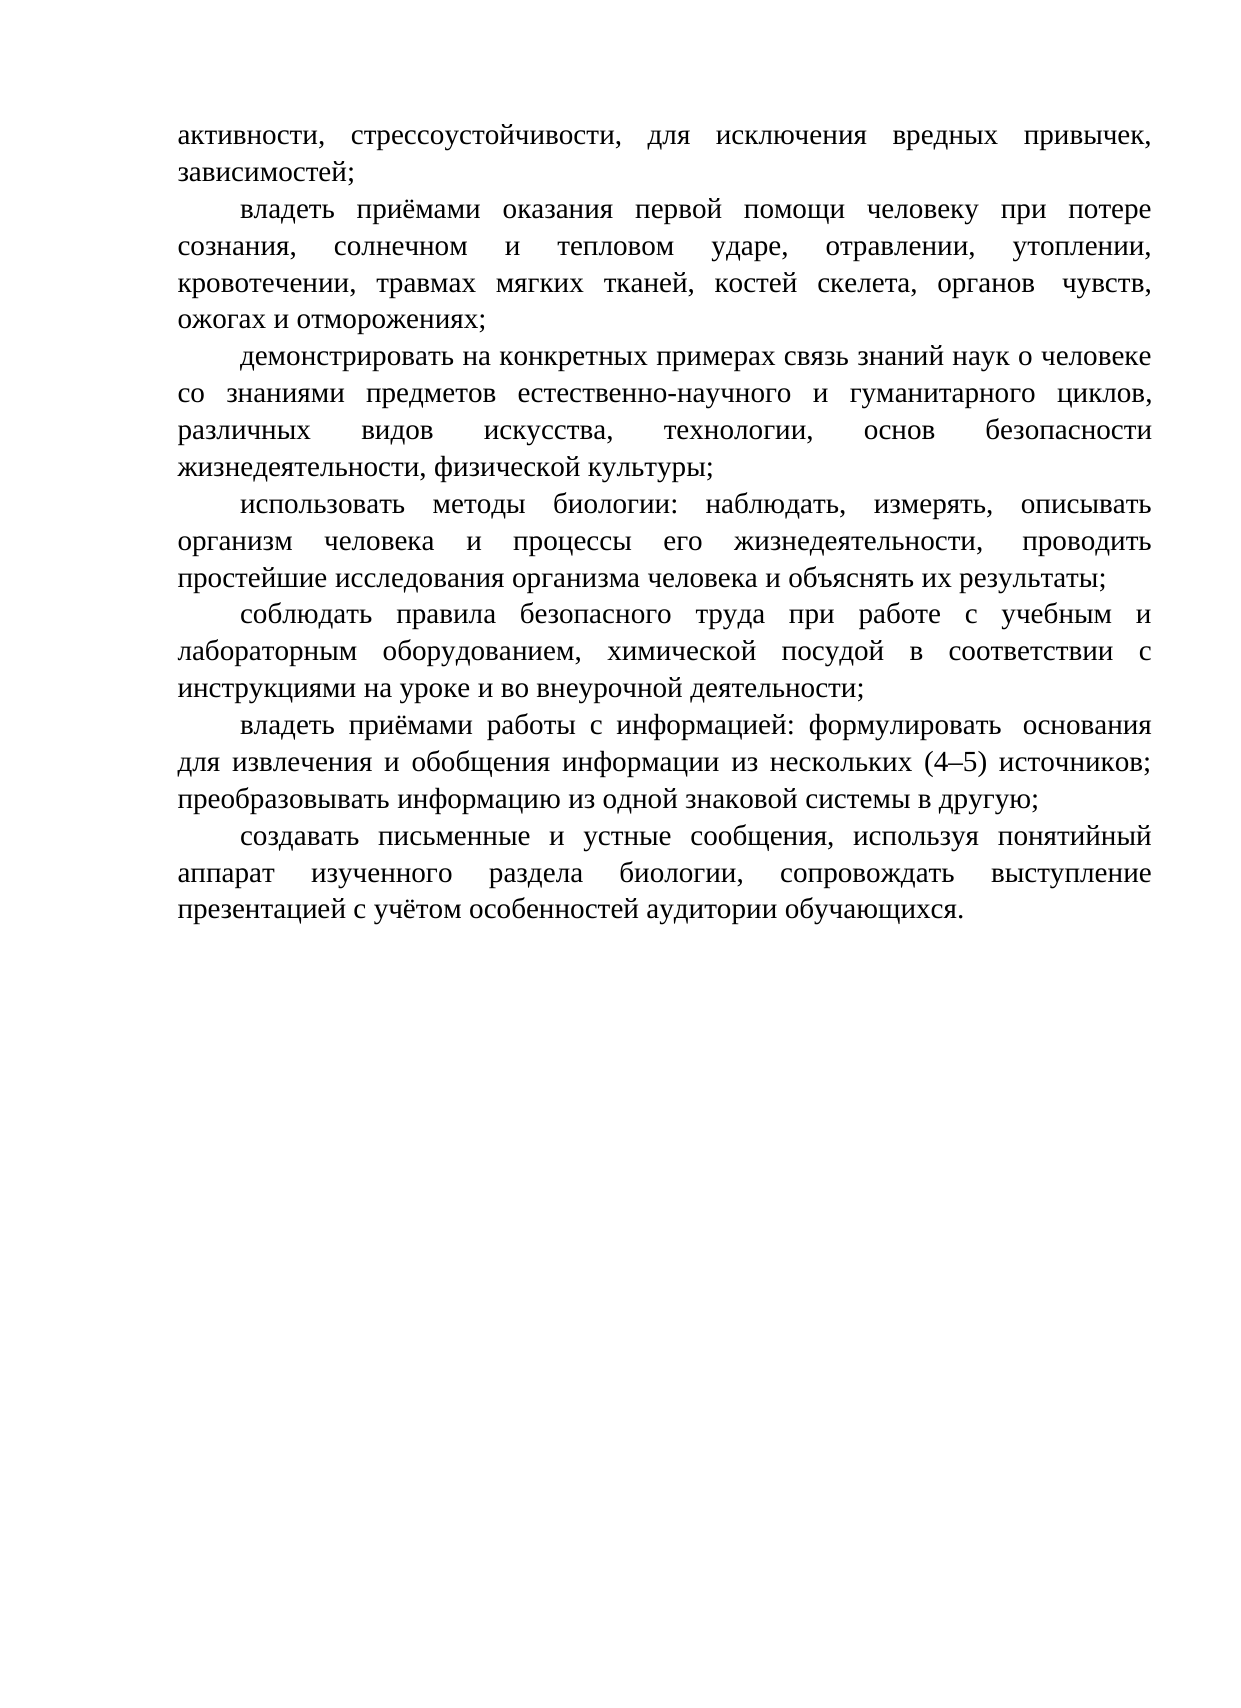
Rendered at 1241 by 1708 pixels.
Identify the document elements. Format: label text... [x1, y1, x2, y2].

text демонстрировать на конкретных примерах связь знаний наук о человеке со знаниями предметов естественно-научного и гуманитарного циклов, различных видов искусства, технологии, основ безопасности жизнедеятельности, физической культуры; [177, 338, 1152, 483]
text активности, стрессоустойчивости, для исключения вредных привычек, зависимостей; [177, 117, 1152, 187]
text владеть приёмами оказания первой помощи человеку при потере сознания, солнечном и тепловом ударе, отравлении, утоплении, кровотечении, травмах мягких тканей, костей скелета, органов чувств, ожогах и отморожениях; [177, 191, 1152, 335]
text соблюдать правила безопасного труда при работе с учебным и лабораторным оборудованием, химической посудой в соответствии с инструкциями на уроке и во внеурочной деятельности; [177, 597, 1151, 704]
text создавать письменные и устные сообщения, используя понятийный аппарат изученного раздела биологии, сопровождать выступление презентацией с учётом особенностей аудитории обучающихся. [177, 818, 1152, 925]
text использовать методы биологии: наблюдать, измерять, описывать организм человека и процессы его жизнедеятельности, проводить простейшие исследования организма человека и объяснять их результаты; [177, 486, 1152, 593]
text владеть приёмами работы с информацией: формулировать основания для извлечения и обобщения информации из нескольких (4–5) источников; преобразовывать информацию из одной знаковой системы в другую; [177, 707, 1152, 814]
